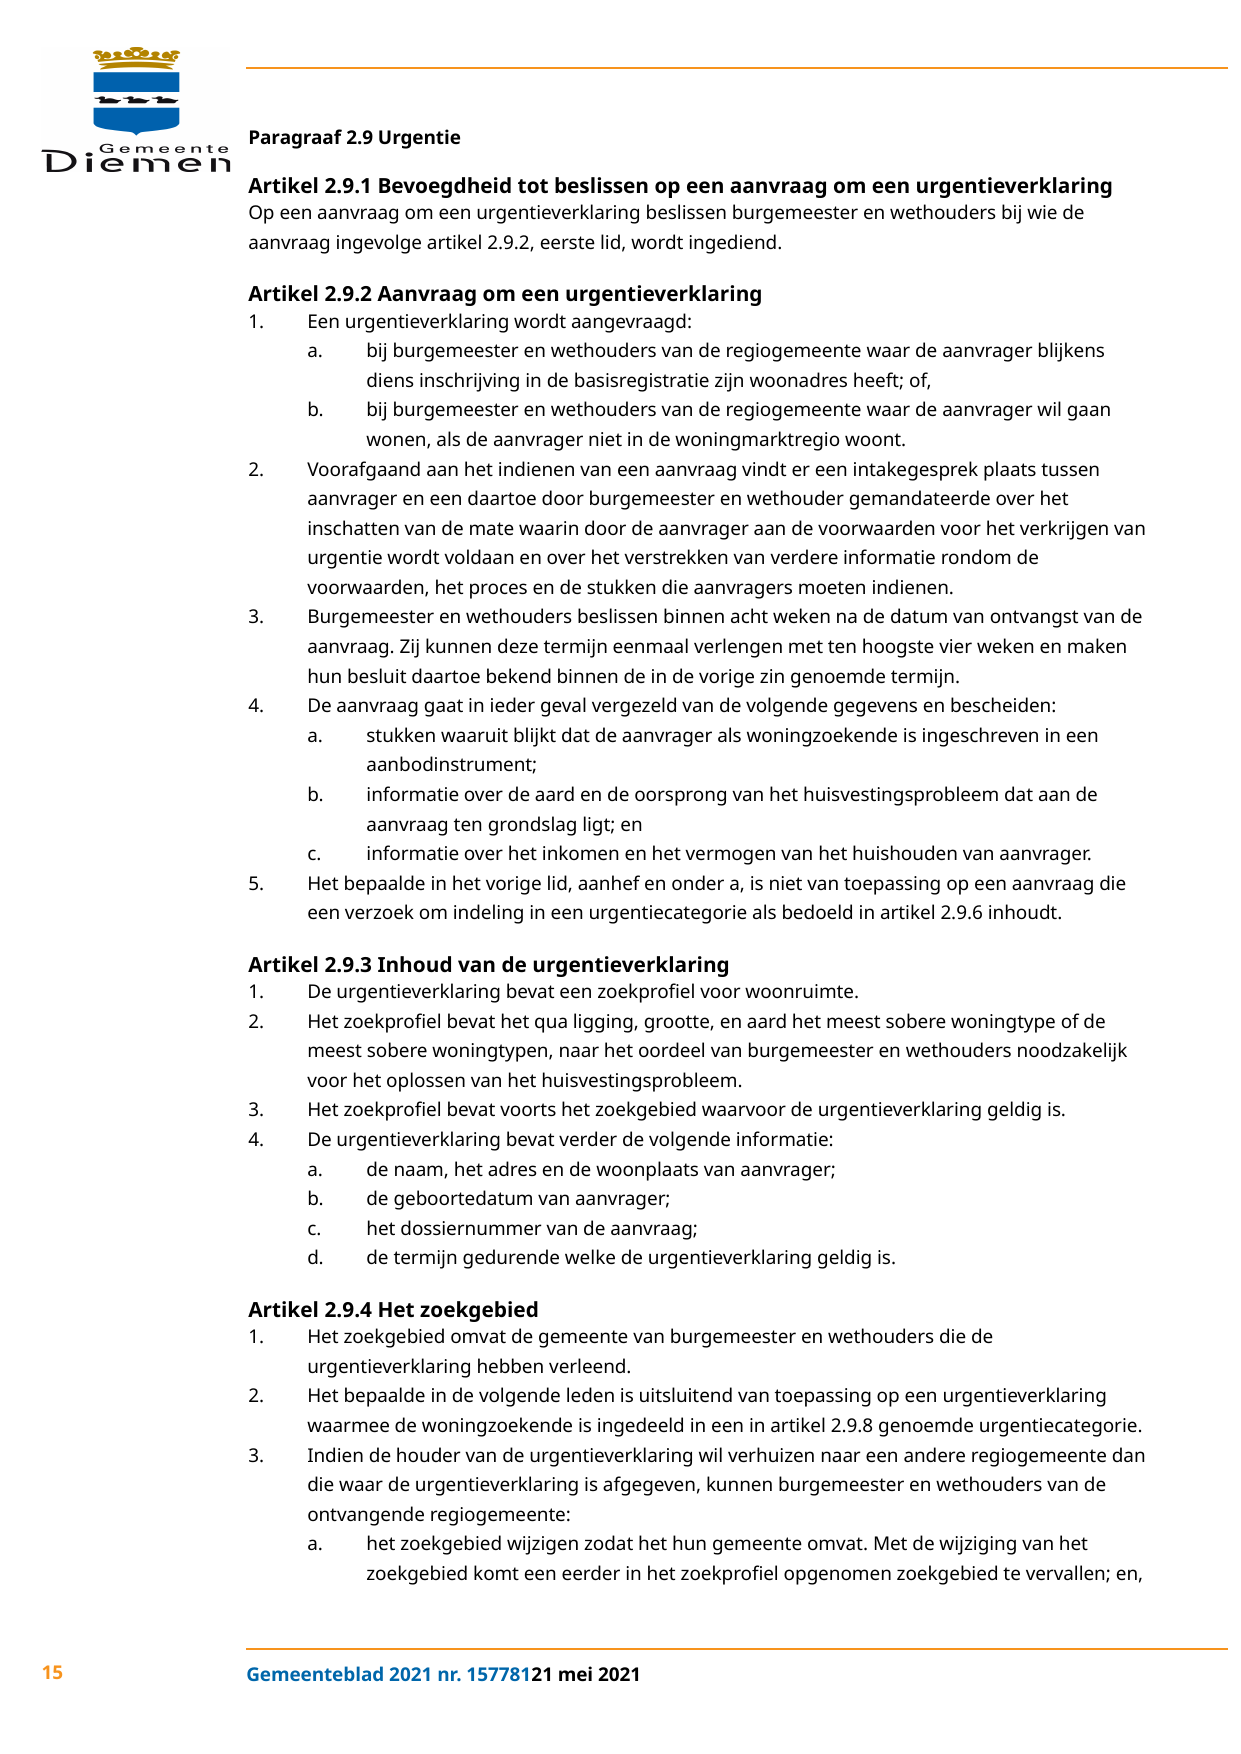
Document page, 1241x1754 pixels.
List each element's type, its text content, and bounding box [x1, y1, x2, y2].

list Indien de houder van de urgentieverklaring wil verhuizen naar een andere regiogemeente dan die waar de urgentieverklaring is afgegeven, kunnen burgemeester en wethouders van de ontvangende regiogemeente: [248, 1442, 1152, 1527]
list de termijn gedurende welke de urgentieverklaring geldig is. [307, 1244, 1152, 1270]
text Artikel 2.9.1 Bevoegdheid tot beslissen op een aanvraag om een urgentieverklaring [248, 171, 1152, 199]
list Voorafgaand aan het indienen van een aanvraag vindt er een intakegesprek plaats tussen aanvrager en een daartoe door burgemeester en wethouder gemandateerde over het inschatten van de mate waarin door de aanvrager aan de voorwaarden voor het verkrijgen van urgentie wordt voldaan en over het verstrekken van verdere informatie rondom de voorwaarden, het proces en de stukken die aanvragers moeten indienen. [248, 456, 1152, 600]
list Een urgentieverklaring wordt aangevraagd: [248, 308, 1152, 333]
picture [41, 47, 231, 172]
text Artikel 2.9.2 Aanvraag om een urgentieverklaring [248, 279, 1152, 308]
list Het zoekprofiel bevat voorts het zoekgebied waarvoor de urgentieverklaring geldig is. [248, 1097, 1152, 1122]
list Het zoekprofiel bevat het qua ligging, grootte, en aard het meest sobere woningtype of de meest sobere woningtypen, naar het oordeel van burgemeester en wethouders noodzakelijk voor het oplossen van het huisvestingsprobleem. [248, 1008, 1152, 1093]
list Burgemeester en wethouders beslissen binnen acht weken na de datum van ontvangst van de aanvraag. Zij kunnen deze termijn eenmaal verlengen met ten hoogste vier weken en maken hun besluit daartoe bekend binnen de in de vorige zin genoemde termijn. [248, 604, 1152, 688]
list bij burgemeester en wethouders van de regiogemeente waar de aanvrager blijkens diens inschrijving in de basisregistratie zijn woonadres heeft; of, [307, 337, 1152, 393]
text Artikel 2.9.4 Het zoekgebied [248, 1295, 1152, 1323]
list stukken waaruit blijkt dat de aanvrager als woningzoekende is ingeschreven in een aanbodinstrument; [307, 722, 1152, 777]
list de naam, het adres en de woonplaats van aanvrager; [307, 1156, 1152, 1182]
text Artikel 2.9.3 Inhoud van de urgentieverklaring [248, 950, 1152, 978]
list de geboortedatum van aanvrager; [307, 1185, 1152, 1211]
list De urgentieverklaring bevat verder de volgende informatie: [248, 1126, 1152, 1152]
list het dossiernummer van de aanvraag; [307, 1215, 1152, 1241]
list Het bepaalde in het vorige lid, aanhef en onder a, is niet van toepassing op een aanvraag die een verzoek om indeling in een urgentiecategorie als bedoeld in artikel 2.9.6 inhoudt. [248, 870, 1152, 925]
list De urgentieverklaring bevat een zoekprofiel voor woonruimte. [248, 978, 1152, 1004]
list Het zoekgebied omvat de gemeente van burgemeester en wethouders die de urgentieverklaring hebben verleend. [248, 1323, 1152, 1379]
text Op een aanvraag om een urgentieverklaring beslissen burgemeester en wethouders bij wie de aanvraag ingevolge artikel 2.9.2, eerste lid, wordt ingediend. [248, 199, 1152, 255]
list informatie over de aard en de oorsprong van het huisvestingsprobleem dat aan de aanvraag ten grondslag ligt; en [307, 781, 1152, 836]
list bij burgemeester en wethouders van de regiogemeente waar de aanvrager wil gaan wonen, als de aanvrager niet in de woningmarktregio woont. [307, 397, 1152, 452]
list het zoekgebied wijzigen zodat het hun gemeente omvat. Met de wijziging van het zoekgebied komt een eerder in het zoekprofiel opgenomen zoekgebied te vervallen; en, [307, 1531, 1152, 1586]
list informatie over het inkomen en het vermogen van het huishouden van aanvrager. [307, 840, 1152, 866]
list Het bepaalde in de volgende leden is uitsluitend van toepassing op een urgentieverklaring waarmee de woningzoekende is ingedeeld in een in artikel 2.9.8 genoemde urgentiecategorie. [248, 1383, 1152, 1438]
list De aanvraag gaat in ieder geval vergezeld van de volgende gegevens en bescheiden: [248, 692, 1152, 718]
text Paragraaf 2.9 Urgentie [248, 124, 1152, 150]
